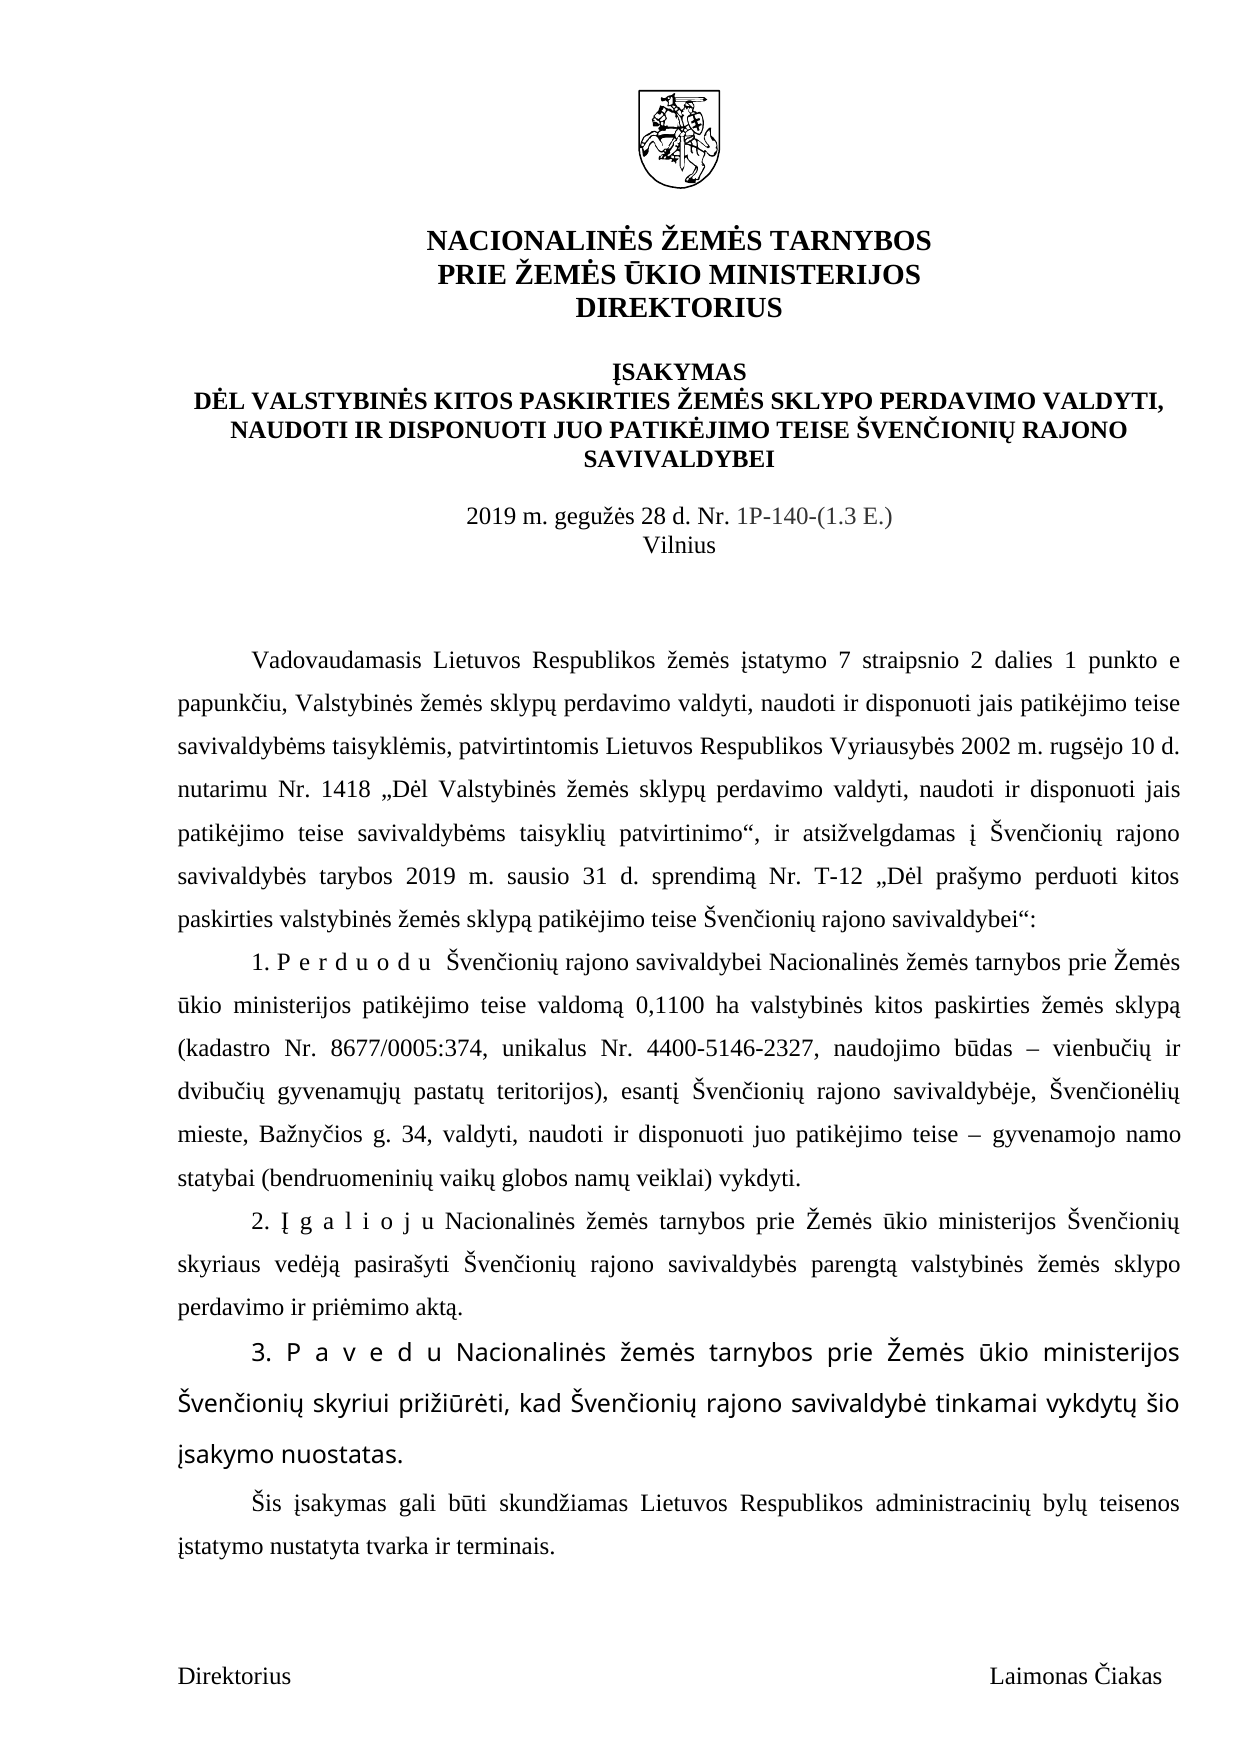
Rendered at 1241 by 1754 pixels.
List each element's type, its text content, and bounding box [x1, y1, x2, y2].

text 2019 m. gegužės 28 d. Nr. 1P-140-(1.3 E.) [177, 501, 1181, 530]
text Nacionalinės žemės tarnybos [177, 223, 1181, 257]
text Vadovaudamasis Lietuvos Respublikos žemės įstatymo 7 straipsnio 2 dalies 1 punkto e papunkčiu, Valstybinės žemės sklypų perdavimo valdyti, naudoti ir disponuoti jais patikėjimo teise savivaldybėms taisyklėmis, patvirtintomis Lietuvos Respublikos Vyriausybės 2002 m. rugsėjo 10 d. nutarimu Nr. 1418 „Dėl Valstybinės žemės sklypų perdavimo valdyti, naudoti ir disponuoti jais patikėjimo teise savivaldybėms taisyklių patvirtinimo“, ir atsižvelgdamas į Švenčionių rajono savivaldybės tarybos 2019 m. sausio 31 d. sprendimą Nr. T-12 „Dėl prašymo perduoti kitos paskirties valstybinės žemės sklypą patikėjimo teise Švenčionių rajono savivaldybei“: [177, 645, 1181, 933]
text 3. P a v e d u Nacionalinės žemės tarnybos prie Žemės ūkio ministerijos Švenčionių skyriui prižiūrėti, kad Švenčionių rajono savivaldybė tinkamai vykdytų šio įsakymo nuostatas. [177, 1335, 1181, 1471]
text ĮSAKYMAS [177, 355, 1181, 386]
text 2. Į g a l i o j u Nacionalinės žemės tarnybos prie Žemės ūkio ministerijos Švenčionių skyriaus vedėją pasirašyti Švenčionių rajono savivaldybės parengtą valstybinės žemės sklypo perdavimo ir priėmimo aktą. [177, 1206, 1181, 1321]
text 1. Perduodu Švenčionių rajono savivaldybei Nacionalinės žemės tarnybos prie Žemės ūkio ministerijos patikėjimo teise valdomą 0,1100 ha valstybinės kitos paskirties žemės sklypą (kadastro Nr. 8677/0005:374, unikalus Nr. 4400-5146-2327, naudojimo būdas – vienbučių ir dvibučių gyvenamųjų pastatų teritorijos), esantį Švenčionių rajono savivaldybėje, Švenčionėlių mieste, Bažnyčios g. 34, valdyti, naudoti ir disponuoti juo patikėjimo teise – gyvenamojo namo statybai (bendruomeninių vaikų globos namų veiklai) vykdyti. [177, 947, 1181, 1191]
text PRIE žemės ūkio ministerijos [177, 257, 1181, 290]
text DĖL VALSTYBINĖS KiTOS PASKIRTIES ŽEMĖS SKLYPo PERDAVIMO VALDYTI, NAUDOTI IR DISPONUOTI Juo PATIKĖJIMO TEISE Švenčionių RAJONO SAVIVALDYBEI [177, 386, 1181, 473]
text DIREKTORIUS [177, 290, 1181, 324]
text Vilnius [177, 530, 1181, 559]
text Šis įsakymas gali būti skundžiamas Lietuvos Respublikos administracinių bylų teisenos įstatymo nustatyta tvarka ir terminais. [177, 1488, 1181, 1560]
text Direktorius Laimonas Čiakas [177, 1661, 1181, 1689]
